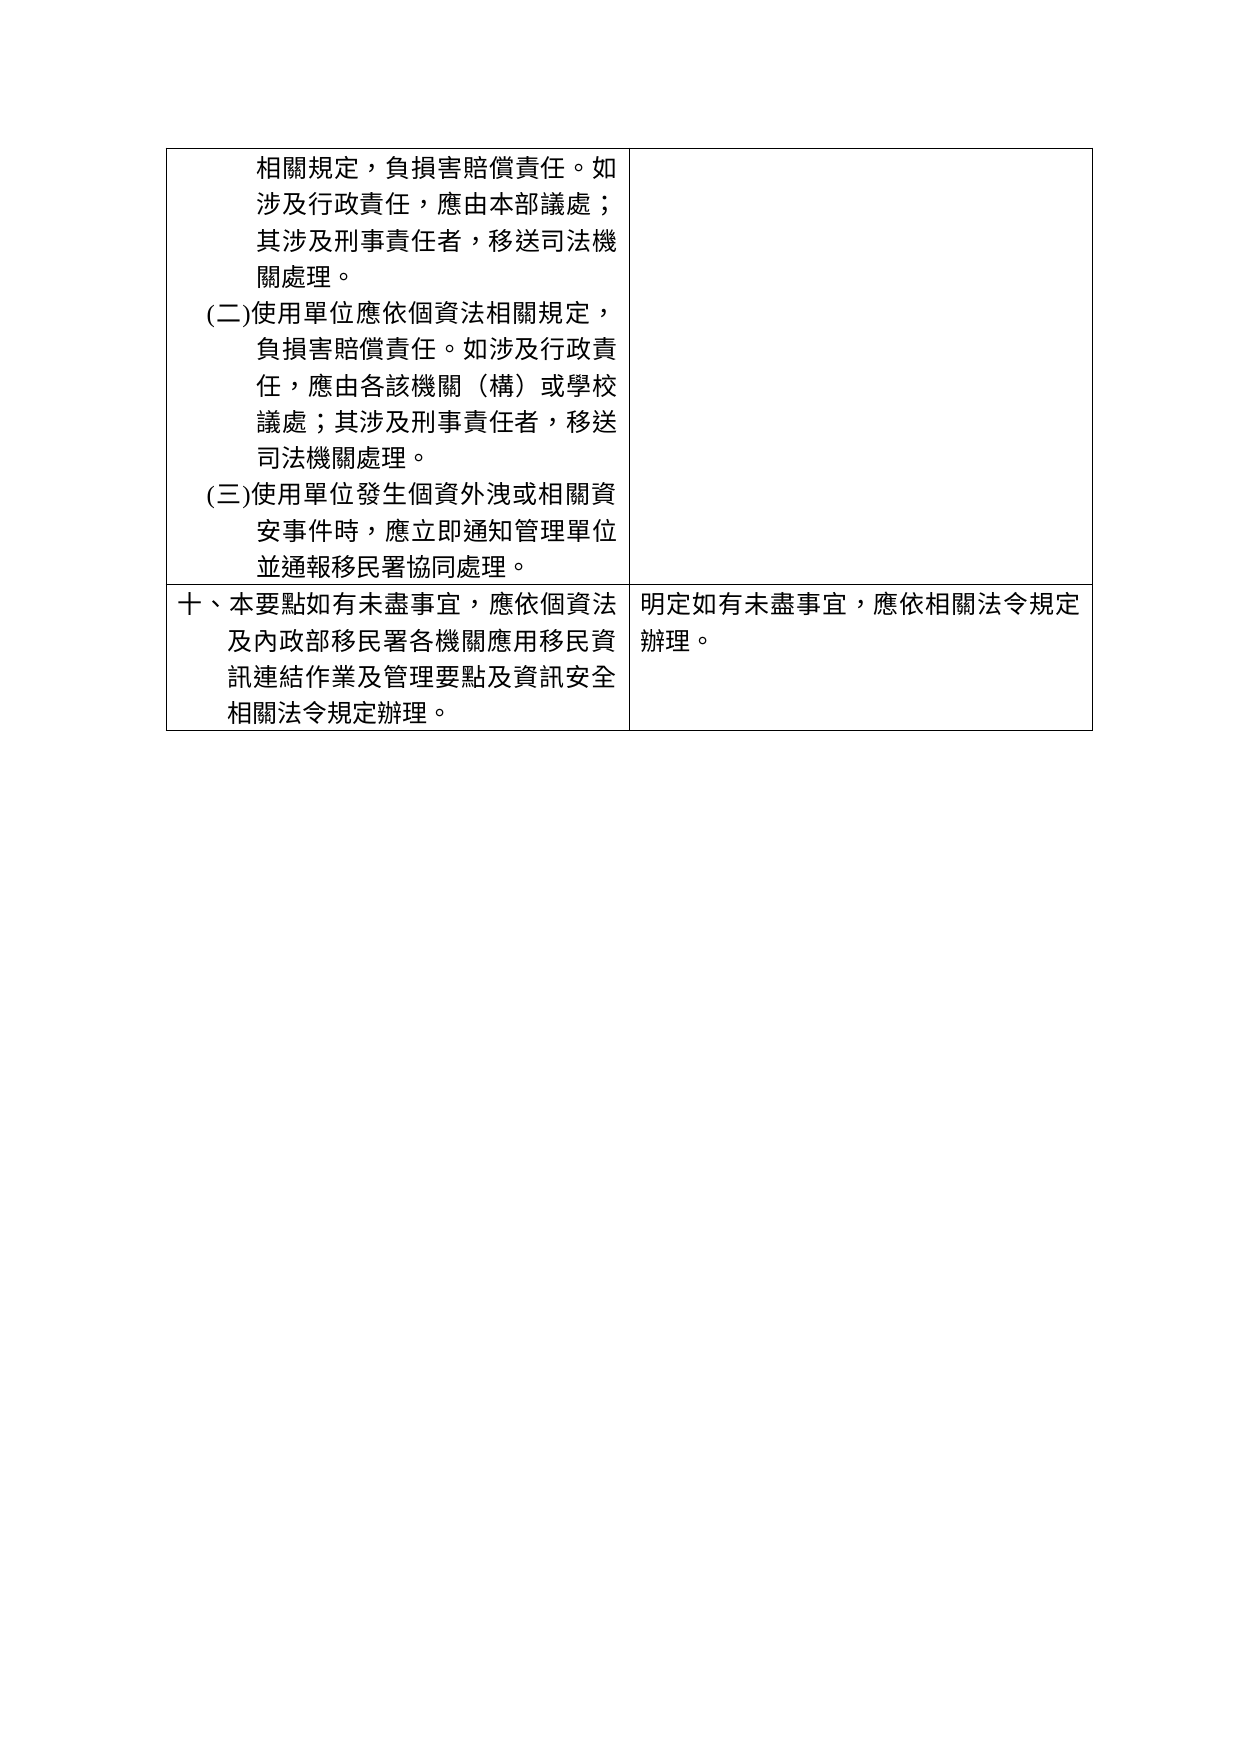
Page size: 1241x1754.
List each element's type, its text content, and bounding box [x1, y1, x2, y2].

table_cell [630, 149, 1092, 584]
table_cell 相關規定，負損害賠償責任。如涉及行政責任，應由本部議處；其涉及刑事責任者，移送司法機關處理。 (二)使用單位應依個資法相關規定，負損害賠償責任。如涉及行政責任，應由各該機關（構）或學校議處；其涉及刑事責任者，移送司法機關處理。 (三)使用單位發生個資外洩或相關資安事件時，應立即通知管理單位並通報移民署協同處理。 [167, 149, 629, 584]
table_cell 十、本要點如有未盡事宜，應依個資法及內政部移民署各機關應用移民資訊連結作業及管理要點及資訊安全相關法令規定辦理。 [167, 585, 629, 730]
table_cell 明定如有未盡事宜，應依相關法令規定辦理。 [630, 585, 1092, 730]
